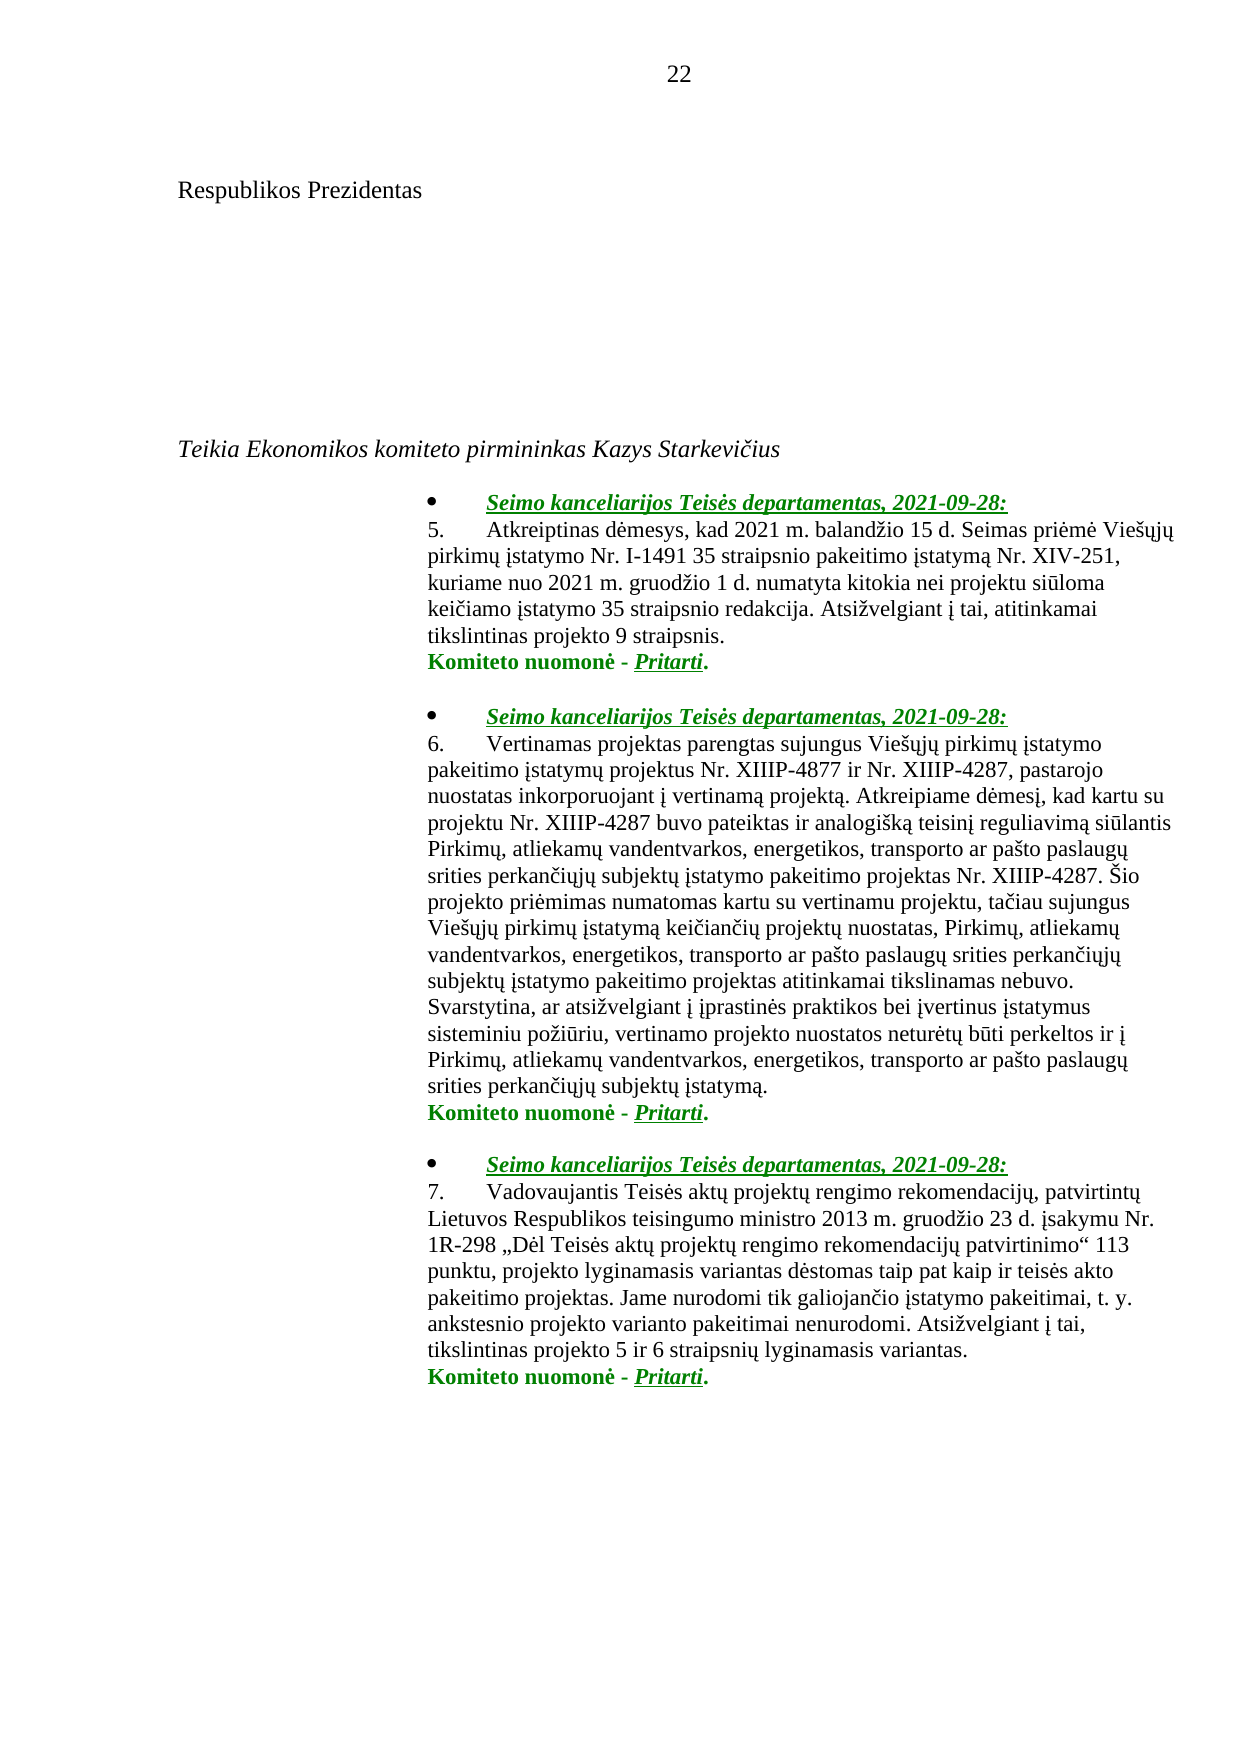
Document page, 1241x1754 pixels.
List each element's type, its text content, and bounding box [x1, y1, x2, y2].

list Seimo kanceliarijos Teisės departamentas, 2021-09-28: [427, 1152, 1181, 1178]
text Teikia Ekonomikos komiteto pirmininkas Kazys Starkevičius [177, 434, 1181, 463]
text Komiteto nuomonė - Pritarti. [427, 1099, 1181, 1125]
text 7. Vadovaujantis Teisės aktų projektų rengimo rekomendacijų, patvirtintų Lietuvos Respublikos teisingumo ministro 2013 m. gruodžio 23 d. įsakymu Nr. 1R-298 „Dėl Teisės aktų projektų rengimo rekomendacijų patvirtinimo“ 113 punktu, projekto lyginamasis variantas dėstomas taip pat kaip ir teisės akto pakeitimo projektas. Jame nurodomi tik galiojančio įstatymo pakeitimai, t. y. ankstesnio projekto varianto pakeitimai nenurodomi. Atsižvelgiant į tai, tikslintinas projekto 5 ir 6 straipsnių lyginamasis variantas. [427, 1178, 1181, 1363]
list Seimo kanceliarijos Teisės departamentas, 2021-09-28: [427, 703, 1181, 730]
text Komiteto nuomonė - Pritarti. [427, 1363, 1181, 1389]
text Respublikos Prezidentas [177, 176, 1181, 204]
list Seimo kanceliarijos Teisės departamentas, 2021-09-28: [427, 489, 1181, 516]
text 5. Atkreiptinas dėmesys, kad 2021 m. balandžio 15 d. Seimas priėmė Viešųjų pirkimų įstatymo Nr. I-1491 35 straipsnio pakeitimo įstatymą Nr. XIV-251, kuriame nuo 2021 m. gruodžio 1 d. numatyta kitokia nei projektu siūloma keičiamo įstatymo 35 straipsnio redakcija. Atsižvelgiant į tai, atitinkamai tikslintinas projekto 9 straipsnis. [427, 516, 1181, 648]
text 6. Vertinamas projektas parengtas sujungus Viešųjų pirkimų įstatymo pakeitimo įstatymų projektus Nr. XIIIP-4877 ir Nr. XIIIP-4287, pastarojo nuostatas inkorporuojant į vertinamą projektą. Atkreipiame dėmesį, kad kartu su projektu Nr. XIIIP-4287 buvo pateiktas ir analogišką teisinį reguliavimą siūlantis Pirkimų, atliekamų vandentvarkos, energetikos, transporto ar pašto paslaugų srities perkančiųjų subjektų įstatymo pakeitimo projektas Nr. XIIIP-4287. Šio projekto priėmimas numatomas kartu su vertinamu projektu, tačiau sujungus Viešųjų pirkimų įstatymą keičiančių projektų nuostatas, Pirkimų, atliekamų vandentvarkos, energetikos, transporto ar pašto paslaugų srities perkančiųjų subjektų įstatymo pakeitimo projektas atitinkamai tikslinamas nebuvo. Svarstytina, ar atsižvelgiant į įprastinės praktikos bei įvertinus įstatymus sisteminiu požiūriu, vertinamo projekto nuostatos neturėtų būti perkeltos ir į Pirkimų, atliekamų vandentvarkos, energetikos, transporto ar pašto paslaugų srities perkančiųjų subjektų įstatymą. [427, 730, 1181, 1099]
text Komiteto nuomonė - Pritarti. [427, 648, 1181, 674]
